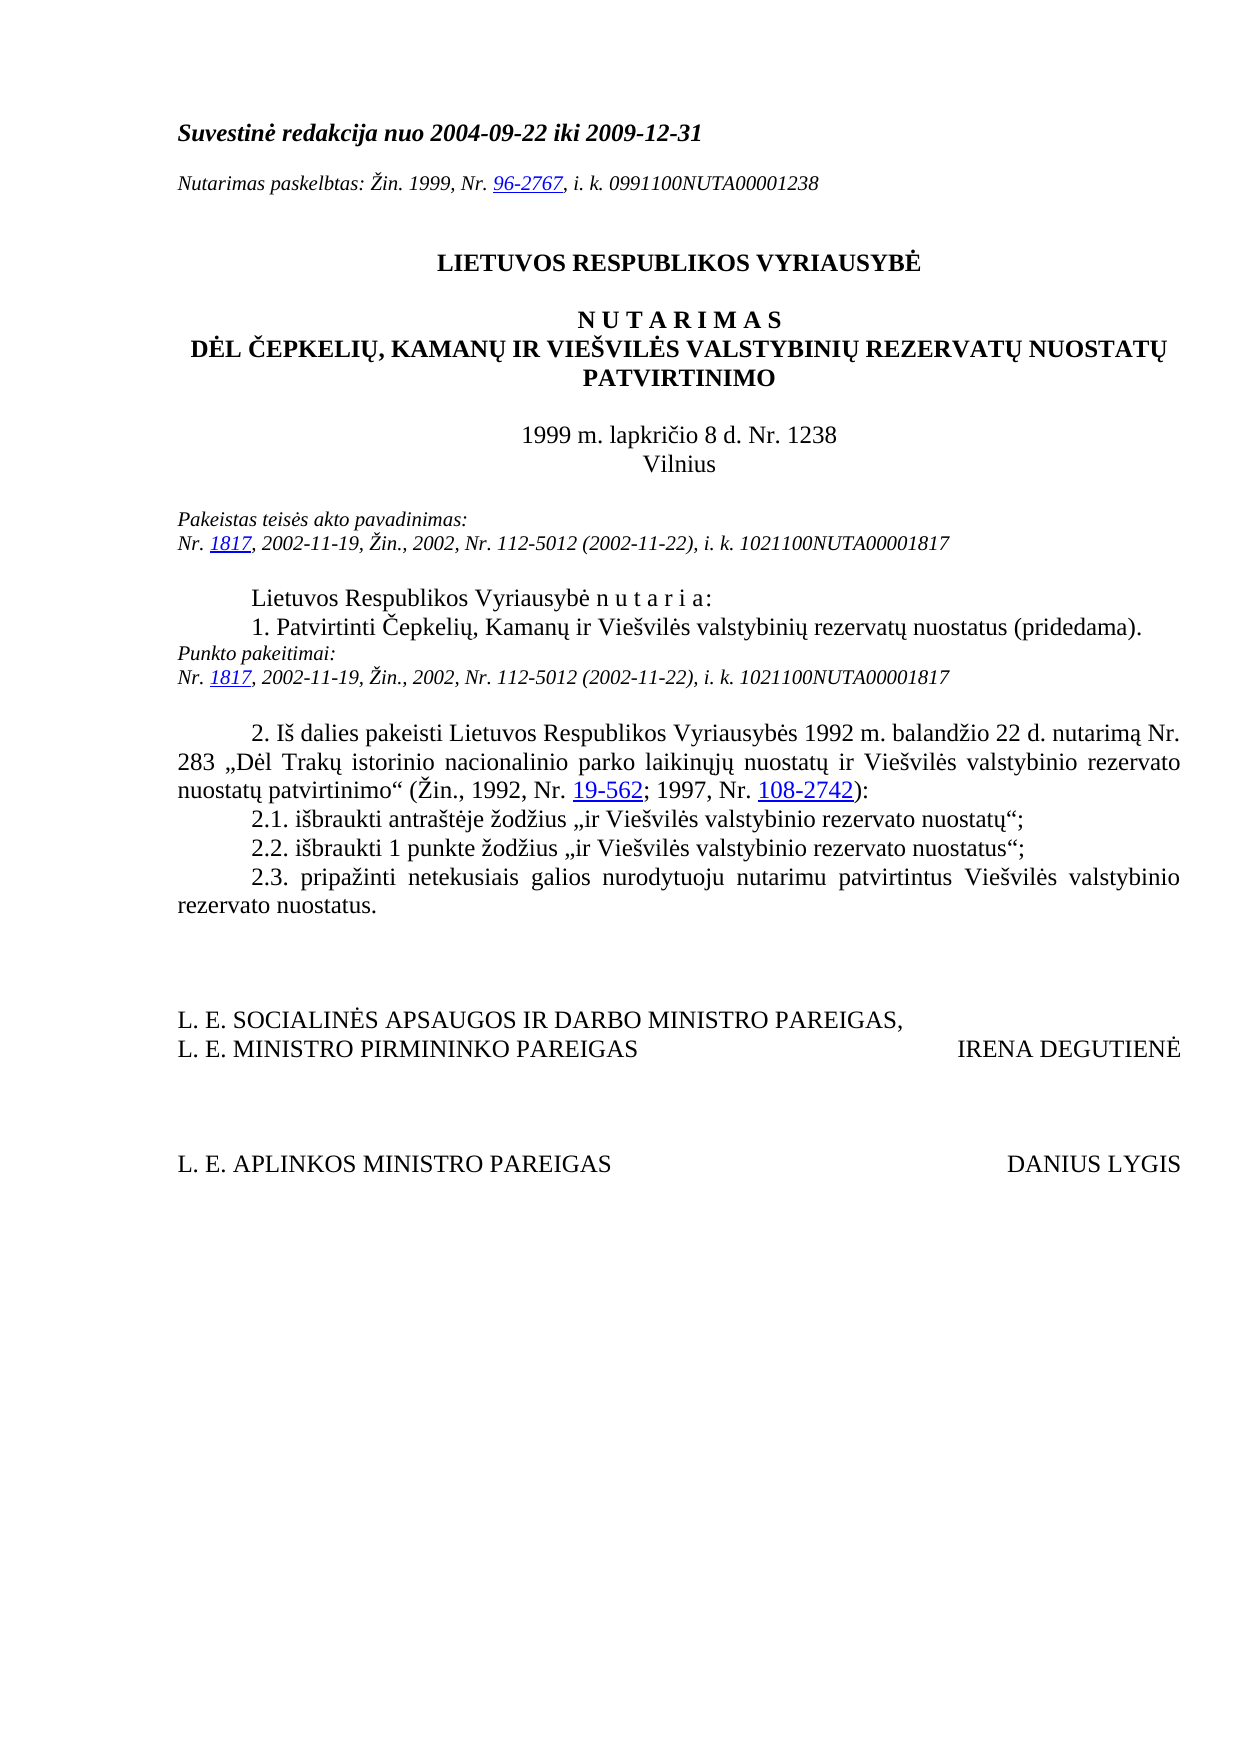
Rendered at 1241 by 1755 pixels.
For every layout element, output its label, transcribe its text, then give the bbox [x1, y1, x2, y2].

text Nr. 1817, 2002-11-19, Žin., 2002, Nr. 112-5012 (2002-11-22), i. k. 1021100NUTA00001817 [177, 665, 1181, 689]
text L. E. APLINKOS MINISTRO PAREIGAS DANIUS LYGIS [177, 1149, 1181, 1178]
text 2. Iš dalies pakeisti Lietuvos Respublikos Vyriausybės 1992 m. balandžio 22 d. nutarimą Nr. 283 „Dėl Trakų istorinio nacionalinio parko laikinųjų nuostatų ir Viešvilės valstybinio rezervato nuostatų patvirtinimo“ (Žin., 1992, Nr. 19-562; 1997, Nr. 108-2742): [177, 718, 1181, 804]
text Suvestinė redakcija nuo 2004-09-22 iki 2009-12-31 [177, 118, 1181, 147]
text 1. Patvirtinti Čepkelių, Kamanų ir Viešvilės valstybinių rezervatų nuostatus (pridedama). [177, 612, 1181, 641]
text Nr. 1817, 2002-11-19, Žin., 2002, Nr. 112-5012 (2002-11-22), i. k. 1021100NUTA00001817 [177, 531, 1181, 555]
text Punkto pakeitimai: [177, 641, 1181, 665]
text Pakeistas teisės akto pavadinimas: [177, 507, 1181, 531]
text Nutarimas paskelbtas: Žin. 1999, Nr. 96-2767, i. k. 0991100NUTA00001238 [177, 171, 1181, 195]
text Vilnius [177, 449, 1181, 478]
text N U T A R I M A S [177, 305, 1181, 334]
text 2.3. pripažinti netekusiais galios nurodytuoju nutarimu patvirtintus Viešvilės valstybinio rezervato nuostatus. [177, 862, 1181, 919]
text 1999 m. lapkričio 8 d. Nr. 1238 [177, 420, 1181, 449]
text LIETUVOS RESPUBLIKOS VYRIAUSYBĖ [177, 248, 1181, 277]
text L. E. SOCIALINĖS APSAUGOS IR DARBO MINISTRO PAREIGAS, [177, 1005, 1181, 1034]
text Lietuvos Respublikos Vyriausybė nutaria: [177, 583, 1181, 612]
text 2.2. išbraukti 1 punkte žodžius „ir Viešvilės valstybinio rezervato nuostatus“; [177, 833, 1181, 862]
text DĖL ČEPKELIŲ, KAMANŲ IR VIEŠVILĖS VALSTYBINIŲ REZERVATŲ NUOSTATŲ PATVIRTINIMO [177, 334, 1181, 392]
text 2.1. išbraukti antraštėje žodžius „ir Viešvilės valstybinio rezervato nuostatų“; [177, 804, 1181, 833]
text L. E. MINISTRO PIRMININKO PAREIGAS IRENA DEGUTIENĖ [177, 1034, 1181, 1063]
